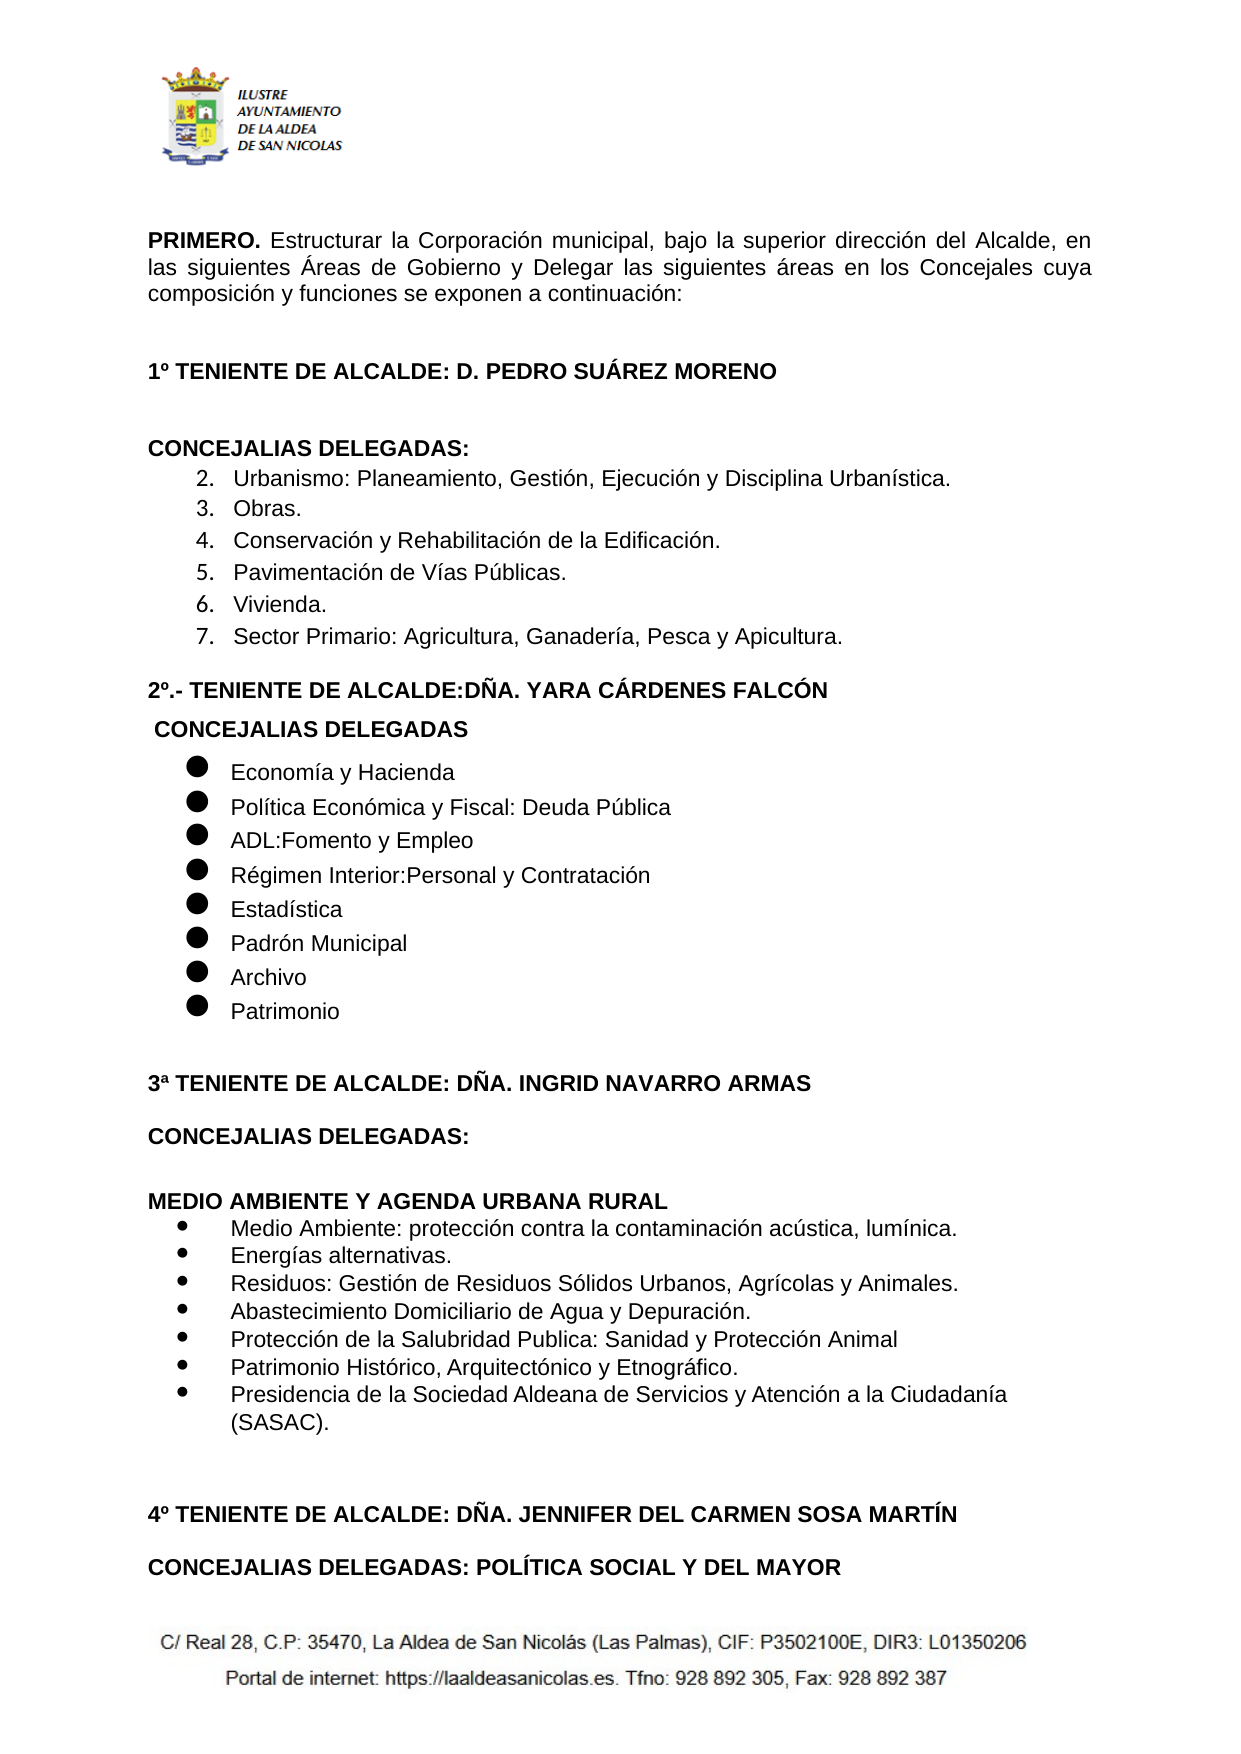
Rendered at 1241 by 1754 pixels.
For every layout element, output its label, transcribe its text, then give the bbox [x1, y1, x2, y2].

list Pavimentación de Vías Públicas. [196, 556, 1093, 587]
list Obras. [196, 492, 1093, 523]
text CONCEJALIAS DELEGADAS: POLÍTICA SOCIAL Y DEL MAYOR [148, 1553, 1093, 1580]
text 3ª TENIENTE DE ALCALDE: DÑA. INGRID NAVARRO ARMAS [148, 1070, 1093, 1097]
list Patrimonio Histórico, Arquitectónico y Etnográfico. [177, 1354, 1093, 1381]
list Conservación y Rehabilitación de la Edificación. [196, 524, 1093, 555]
text MEDIO AMBIENTE Y AGENDA URBANA RURAL [148, 1188, 1093, 1214]
list ADL:Fomento y Empleo [183, 823, 1093, 857]
list Medio Ambiente: protección contra la contaminación acústica, lumínica. [177, 1214, 1093, 1242]
list Urbanismo: Planeamiento, Gestión, Ejecución y Disciplina Urbanística. [196, 462, 1093, 492]
list Estadística [183, 891, 1093, 925]
text 4º TENIENTE DE ALCALDE: DÑA. JENNIFER DEL CARMEN SOSA MARTÍN [148, 1501, 1093, 1527]
text 1º TENIENTE DE ALCALDE: D. PEDRO SUÁREZ MORENO [148, 358, 1093, 384]
list Abastecimiento Domiciliario de Agua y Depuración. [177, 1298, 1093, 1326]
list Protección de la Salubridad Publica: Sanidad y Protección Animal [177, 1326, 1093, 1354]
list Archivo [183, 959, 1093, 993]
text 2º.- TENIENTE DE ALCALDE:DÑA. YARA CÁRDENES FALCÓN [148, 677, 1093, 703]
list Economía y Hacienda [183, 755, 1093, 789]
list Política Económica y Fiscal: Deuda Pública [183, 789, 1093, 823]
list Sector Primario: Agricultura, Ganadería, Pesca y Apicultura. [196, 620, 1093, 651]
text CONCEJALIAS DELEGADAS: [148, 435, 1093, 462]
list Vivienda. [196, 588, 1093, 619]
list Energías alternativas. [177, 1242, 1093, 1270]
list Régimen Interior:Personal y Contratación [183, 857, 1093, 891]
list Residuos: Gestión de Residuos Sólidos Urbanos, Agrícolas y Animales. [177, 1270, 1093, 1298]
picture [148, 1626, 1034, 1694]
text CONCEJALIAS DELEGADAS: [148, 1123, 1093, 1149]
picture [148, 59, 358, 173]
text PRIMERO. Estructurar la Corporación municipal, bajo la superior dirección del Alcalde, en las siguientes Áreas de Gobierno y Delegar las siguientes áreas en los Concejales cuya composición y funciones se exponen a continuación: [148, 227, 1093, 306]
list Presidencia de la Sociedad Aldeana de Servicios y Atención a la Ciudadanía (SASAC). [177, 1381, 1093, 1436]
list Patrimonio [183, 993, 1093, 1027]
list Padrón Municipal [183, 925, 1093, 959]
text CONCEJALIAS DELEGADAS [148, 716, 1093, 742]
